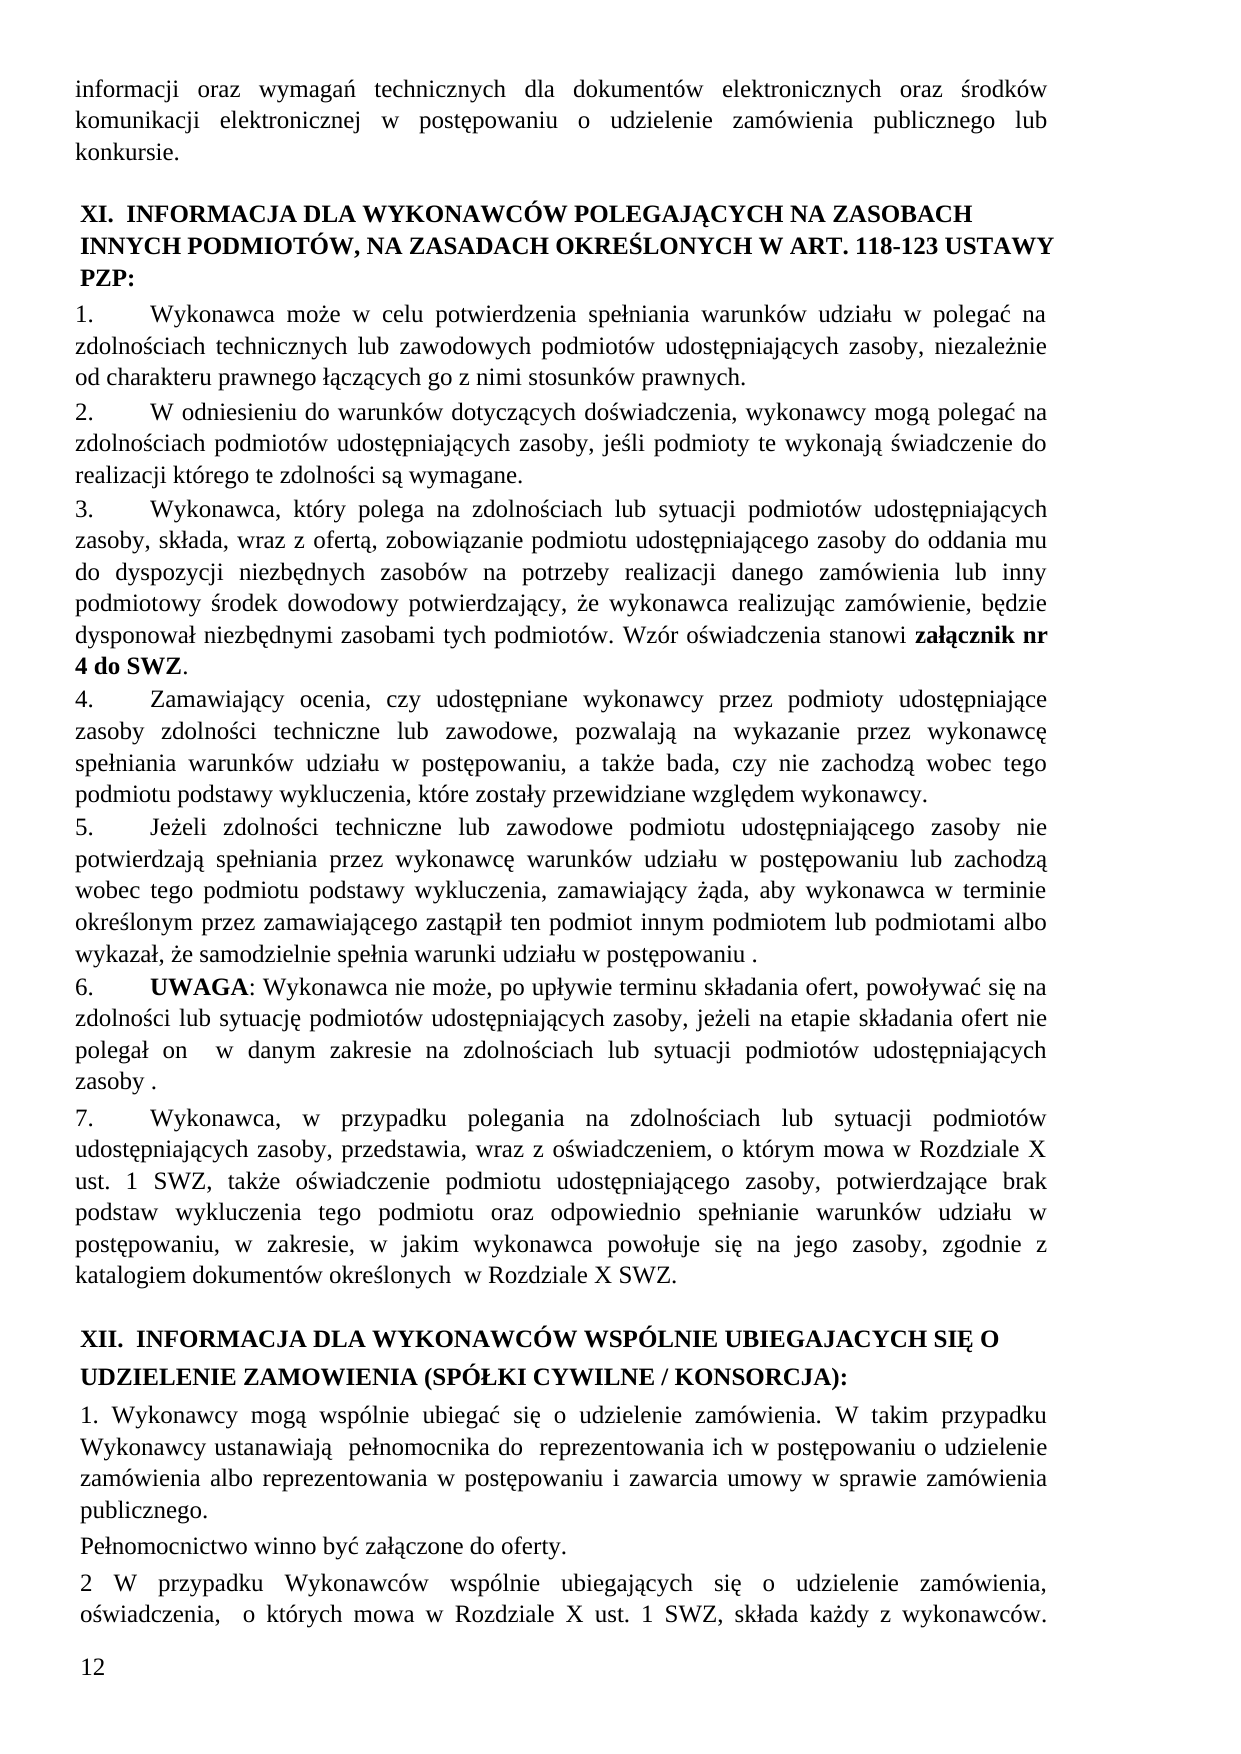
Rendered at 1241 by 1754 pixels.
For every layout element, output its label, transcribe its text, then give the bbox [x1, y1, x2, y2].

list UWAGA: Wykonawca nie może, po upływie terminu składania ofert, powoływać się na zdolności lub sytuację podmiotów udostępniających zasoby, jeżeli na etapie składania ofert nie polegał on w danym zakresie na zdolnościach lub sytuacji podmiotów udostępniających zasoby . [75, 972, 1048, 1095]
list Zamawiający ocenia, czy udostępniane wykonawcy przez podmioty udostępniające zasoby zdolności techniczne lub zawodowe, pozwalają na wykazanie przez wykonawcę spełniania warunków udziału w postępowaniu, a także bada, czy nie zachodzą wobec tego podmiotu podstawy wykluczenia, które zostały przewidziane względem wykonawcy. [75, 684, 1048, 808]
list Wykonawca może w celu potwierdzenia spełniania warunków udziału w polegać na zdolnościach technicznych lub zawodowych podmiotów udostępniających zasoby, niezależnie od charakteru prawnego łączących go z nimi stosunków prawnych. [75, 299, 1048, 391]
list W odniesieniu do warunków dotyczących doświadczenia, wykonawcy mogą polegać na zdolnościach podmiotów udostępniających zasoby, jeśli podmioty te wykonają świadczenie do realizacji którego te zdolności są wymagane. [75, 397, 1048, 488]
text XI. INFORMACJA DLA WYKONAWCÓW POLEGAJĄCYCH NA ZASOBACH INNYCH PODMIOTÓW, NA ZASADACH OKREŚLONYCH W ART. 118-123 USTAWY PZP: [80, 199, 1069, 291]
text Pełnomocnictwo winno być załączone do oferty. [80, 1531, 1048, 1560]
list Jeżeli zdolności techniczne lub zawodowe podmiotu udostępniającego zasoby nie potwierdzają spełniania przez wykonawcę warunków udziału w postępowaniu lub zachodzą wobec tego podmiotu podstawy wykluczenia, zamawiający żąda, aby wykonawca w terminie określonym przez zamawiającego zastąpił ten podmiot innym podmiotem lub podmiotami albo wykazał, że samodzielnie spełnia warunki udziału w postępowaniu . [75, 812, 1048, 967]
text 2 W przypadku Wykonawców wspólnie ubiegających się o udzielenie zamówienia, oświadczenia, o których mowa w Rozdziale X ust. 1 SWZ, składa każdy z wykonawców. [80, 1568, 1048, 1628]
text 1. Wykonawcy mogą wspólnie ubiegać się o udzielenie zamówienia. W takim przypadku Wykonawcy ustanawiają pełnomocnika do reprezentowania ich w postępowaniu o udzielenie zamówienia albo reprezentowania w postępowaniu i zawarcia umowy w sprawie zamówienia publicznego. [80, 1400, 1048, 1524]
list Wykonawca, który polega na zdolnościach lub sytuacji podmiotów udostępniających zasoby, składa, wraz z ofertą, zobowiązanie podmiotu udostępniającego zasoby do oddania mu do dyspozycji niezbędnych zasobów na potrzeby realizacji danego zamówienia lub inny podmiotowy środek dowodowy potwierdzający, że wykonawca realizując zamówienie, będzie dysponował niezbędnymi zasobami tych podmiotów. Wzór oświadczenia stanowi załącznik nr 4 do SWZ. [75, 494, 1048, 680]
list informacji oraz wymagań technicznych dla dokumentów elektronicznych oraz środków komunikacji elektronicznej w postępowaniu o udzielenie zamówienia publicznego lub konkursie. [75, 74, 1048, 166]
list Wykonawca, w przypadku polegania na zdolnościach lub sytuacji podmiotów udostępniających zasoby, przedstawia, wraz z oświadczeniem, o którym mowa w Rozdziale X ust. 1 SWZ, także oświadczenie podmiotu udostępniającego zasoby, potwierdzające brak podstaw wykluczenia tego podmiotu oraz odpowiednio spełnianie warunków udziału w postępowaniu, w zakresie, w jakim wykonawca powołuje się na jego zasoby, zgodnie z katalogiem dokumentów określonych w Rozdziale X SWZ. [75, 1103, 1048, 1289]
text XII. INFORMACJA DLA WYKONAWCÓW WSPÓLNIE UBIEGAJACYCH SIĘ O UDZIELENIE ZAMOWIENIA (SPÓŁKI CYWILNE / KONSORCJA): [80, 1324, 1069, 1391]
